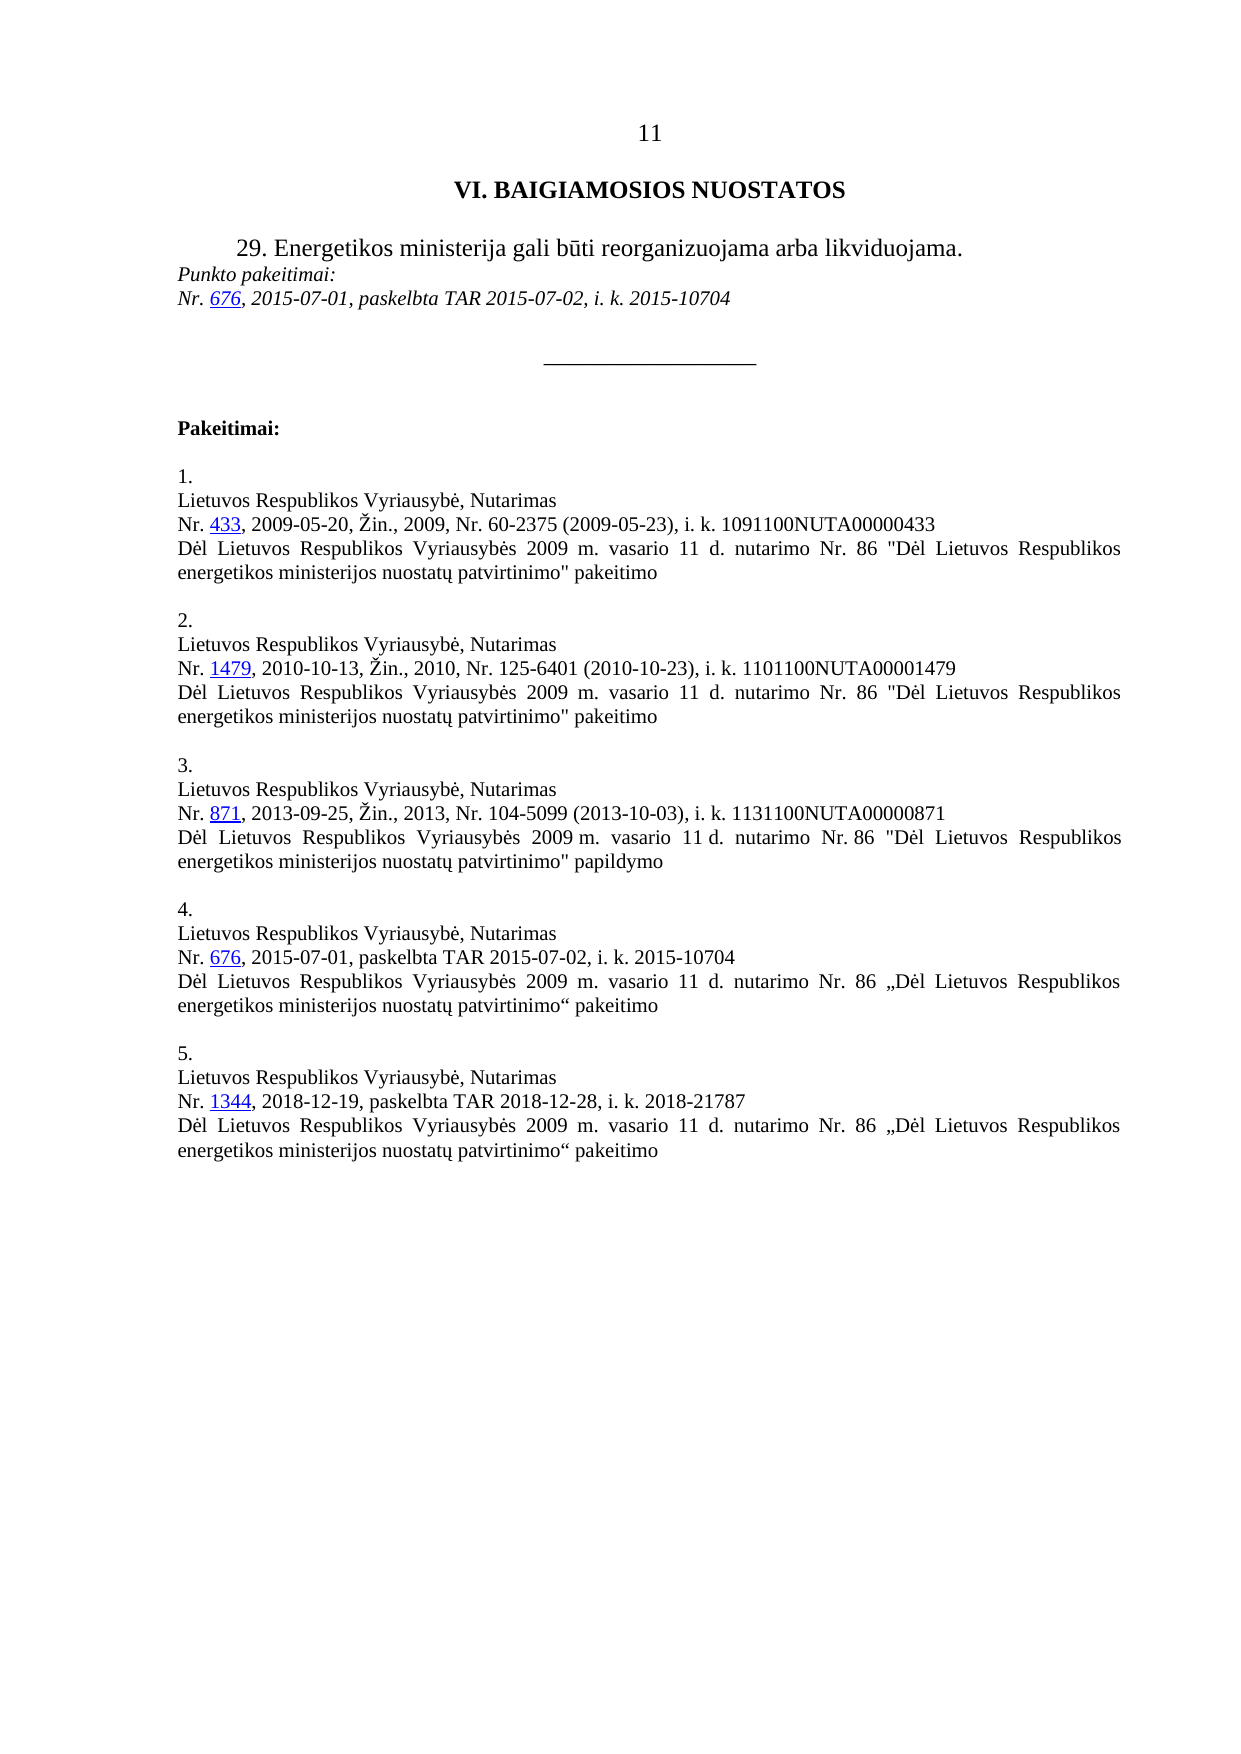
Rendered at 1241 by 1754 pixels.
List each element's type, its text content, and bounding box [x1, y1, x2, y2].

text Lietuvos Respublikos Vyriausybė, Nutarimas [177, 1065, 1122, 1089]
text Lietuvos Respublikos Vyriausybė, Nutarimas [177, 632, 1122, 656]
text Dėl Lietuvos Respublikos Vyriausybės 2009 m. vasario 11 d. nutarimo Nr. 86 "Dėl Lietuvos Respublikos energetikos ministerijos nuostatų patvirtinimo" pakeitimo [177, 680, 1122, 728]
text Lietuvos Respublikos Vyriausybė, Nutarimas [177, 921, 1122, 945]
text 5. [177, 1041, 1122, 1065]
text 1. [177, 464, 1122, 488]
text Nr. 676, 2015-07-01, paskelbta TAR 2015-07-02, i. k. 2015-10704 [177, 286, 1122, 310]
text Punkto pakeitimai: [177, 262, 1122, 286]
text Pakeitimai: [177, 416, 1122, 440]
text Dėl Lietuvos Respublikos Vyriausybės 2009 m. vasario 11 d. nutarimo Nr. 86 „Dėl Lietuvos Respublikos energetikos ministerijos nuostatų patvirtinimo“ pakeitimo [177, 969, 1122, 1017]
text Lietuvos Respublikos Vyriausybė, Nutarimas [177, 488, 1122, 512]
text 3. [177, 752, 1122, 777]
text _________________ [177, 339, 1122, 367]
text Nr. 433, 2009-05-20, Žin., 2009, Nr. 60-2375 (2009-05-23), i. k. 1091100NUTA00000433 [177, 512, 1122, 536]
text Nr. 676, 2015-07-01, paskelbta TAR 2015-07-02, i. k. 2015-10704 [177, 945, 1122, 969]
text Dėl Lietuvos Respublikos Vyriausybės 2009 m. vasario 11 d. nutarimo Nr. 86 „Dėl Lietuvos Respublikos energetikos ministerijos nuostatų patvirtinimo“ pakeitimo [177, 1113, 1122, 1162]
text 4. [177, 897, 1122, 921]
text Dėl Lietuvos Respublikos Vyriausybės 2009 m. vasario 11 d. nutarimo Nr. 86 "Dėl Lietuvos Respublikos energetikos ministerijos nuostatų patvirtinimo" papildymo [177, 825, 1122, 873]
text Nr. 871, 2013-09-25, Žin., 2013, Nr. 104-5099 (2013-10-03), i. k. 1131100NUTA00000871 [177, 801, 1122, 825]
text Nr. 1344, 2018-12-19, paskelbta TAR 2018-12-28, i. k. 2018-21787 [177, 1089, 1122, 1113]
text Nr. 1479, 2010-10-13, Žin., 2010, Nr. 125-6401 (2010-10-23), i. k. 1101100NUTA00001479 [177, 656, 1122, 680]
text 29. Energetikos ministerija gali būti reorganizuojama arba likviduojama. [177, 233, 1122, 262]
text Lietuvos Respublikos Vyriausybė, Nutarimas [177, 777, 1122, 801]
text VI. BAIGIAMOSIOS NUOSTATOS [177, 176, 1122, 204]
text 2. [177, 608, 1122, 632]
text Dėl Lietuvos Respublikos Vyriausybės 2009 m. vasario 11 d. nutarimo Nr. 86 "Dėl Lietuvos Respublikos energetikos ministerijos nuostatų patvirtinimo" pakeitimo [177, 536, 1122, 584]
